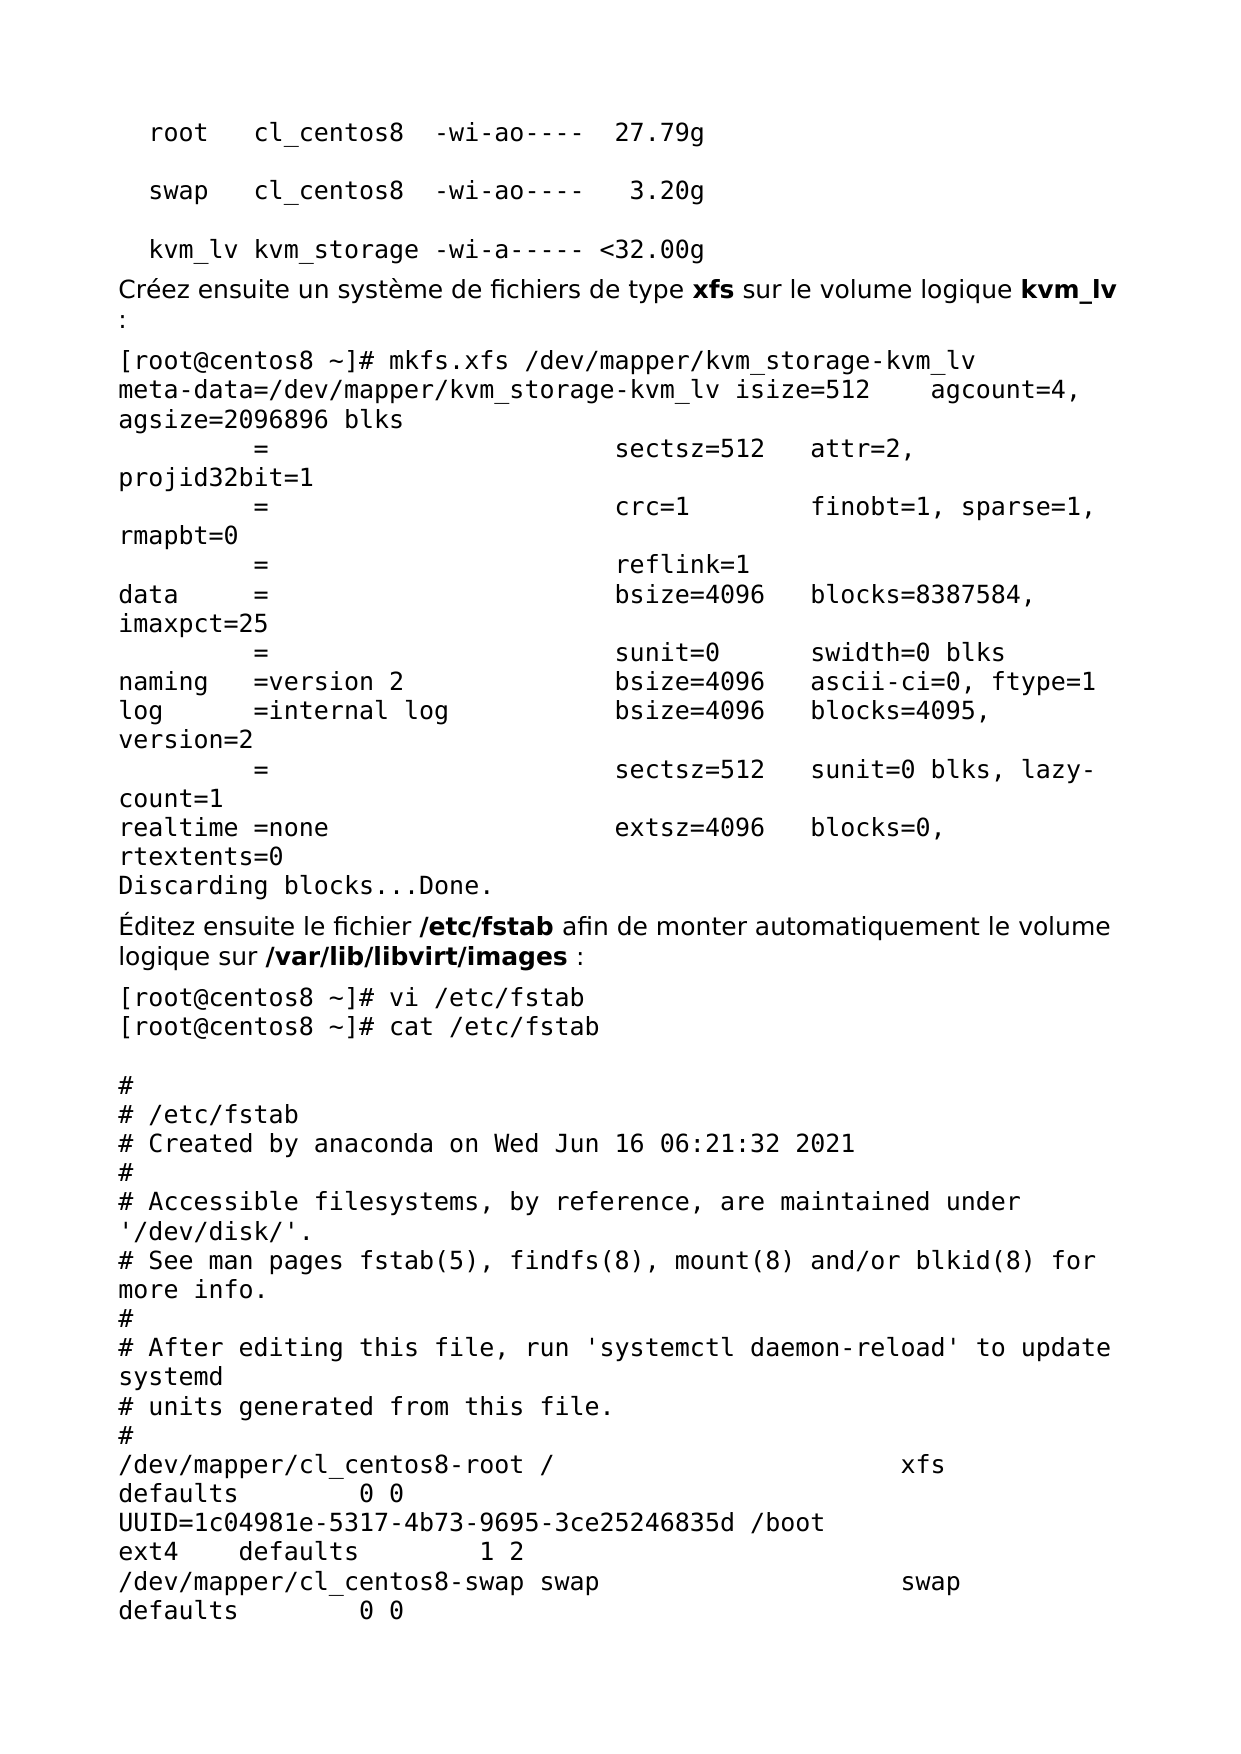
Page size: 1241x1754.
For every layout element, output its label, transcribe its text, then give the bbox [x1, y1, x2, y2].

text [root@centos8 ~]# vi /etc/fstab [root@centos8 ~]# cat /etc/fstab # # /etc/fstab # Created by anaconda on Wed Jun 16 06:21:32 2021 # # Accessible filesystems, by reference, are maintained under '/dev/disk/'. # See man pages fstab(5), findfs(8), mount(8) and/or blkid(8) for more info. # # After editing this file, run 'systemctl daemon-reload' to update systemd # units generated from this file. # /dev/mapper/cl_centos8-root / xfs defaults 0 0 UUID=1c04981e-5317-4b73-9695-3ce25246835d /boot ext4 defaults 1 2 /dev/mapper/cl_centos8-swap swap swap defaults 0 0 [118, 983, 1122, 1625]
text Créez ensuite un système de fichiers de type xfs sur le volume logique kvm_lv : [118, 276, 1122, 334]
text root cl_centos8 -wi-ao---- 27.79g swap cl_centos8 -wi-ao---- 3.20g kvm_lv kvm_storage -wi-a----- <32.00g [118, 118, 1122, 264]
text [root@centos8 ~]# mkfs.xfs /dev/mapper/kvm_storage-kvm_lv meta-data=/dev/mapper/kvm_storage-kvm_lv isize=512 agcount=4, agsize=2096896 blks = sectsz=512 attr=2, projid32bit=1 = crc=1 finobt=1, sparse=1, rmapbt=0 = reflink=1 data = bsize=4096 blocks=8387584, imaxpct=25 = sunit=0 swidth=0 blks naming =version 2 bsize=4096 ascii-ci=0, ftype=1 log =internal log bsize=4096 blocks=4095, version=2 = sectsz=512 sunit=0 blks, lazy-count=1 realtime =none extsz=4096 blocks=0, rtextents=0 Discarding blocks...Done. [118, 347, 1122, 901]
text Éditez ensuite le fichier /etc/fstab afin de monter automatiquement le volume logique sur /var/lib/libvirt/images : [118, 912, 1122, 971]
